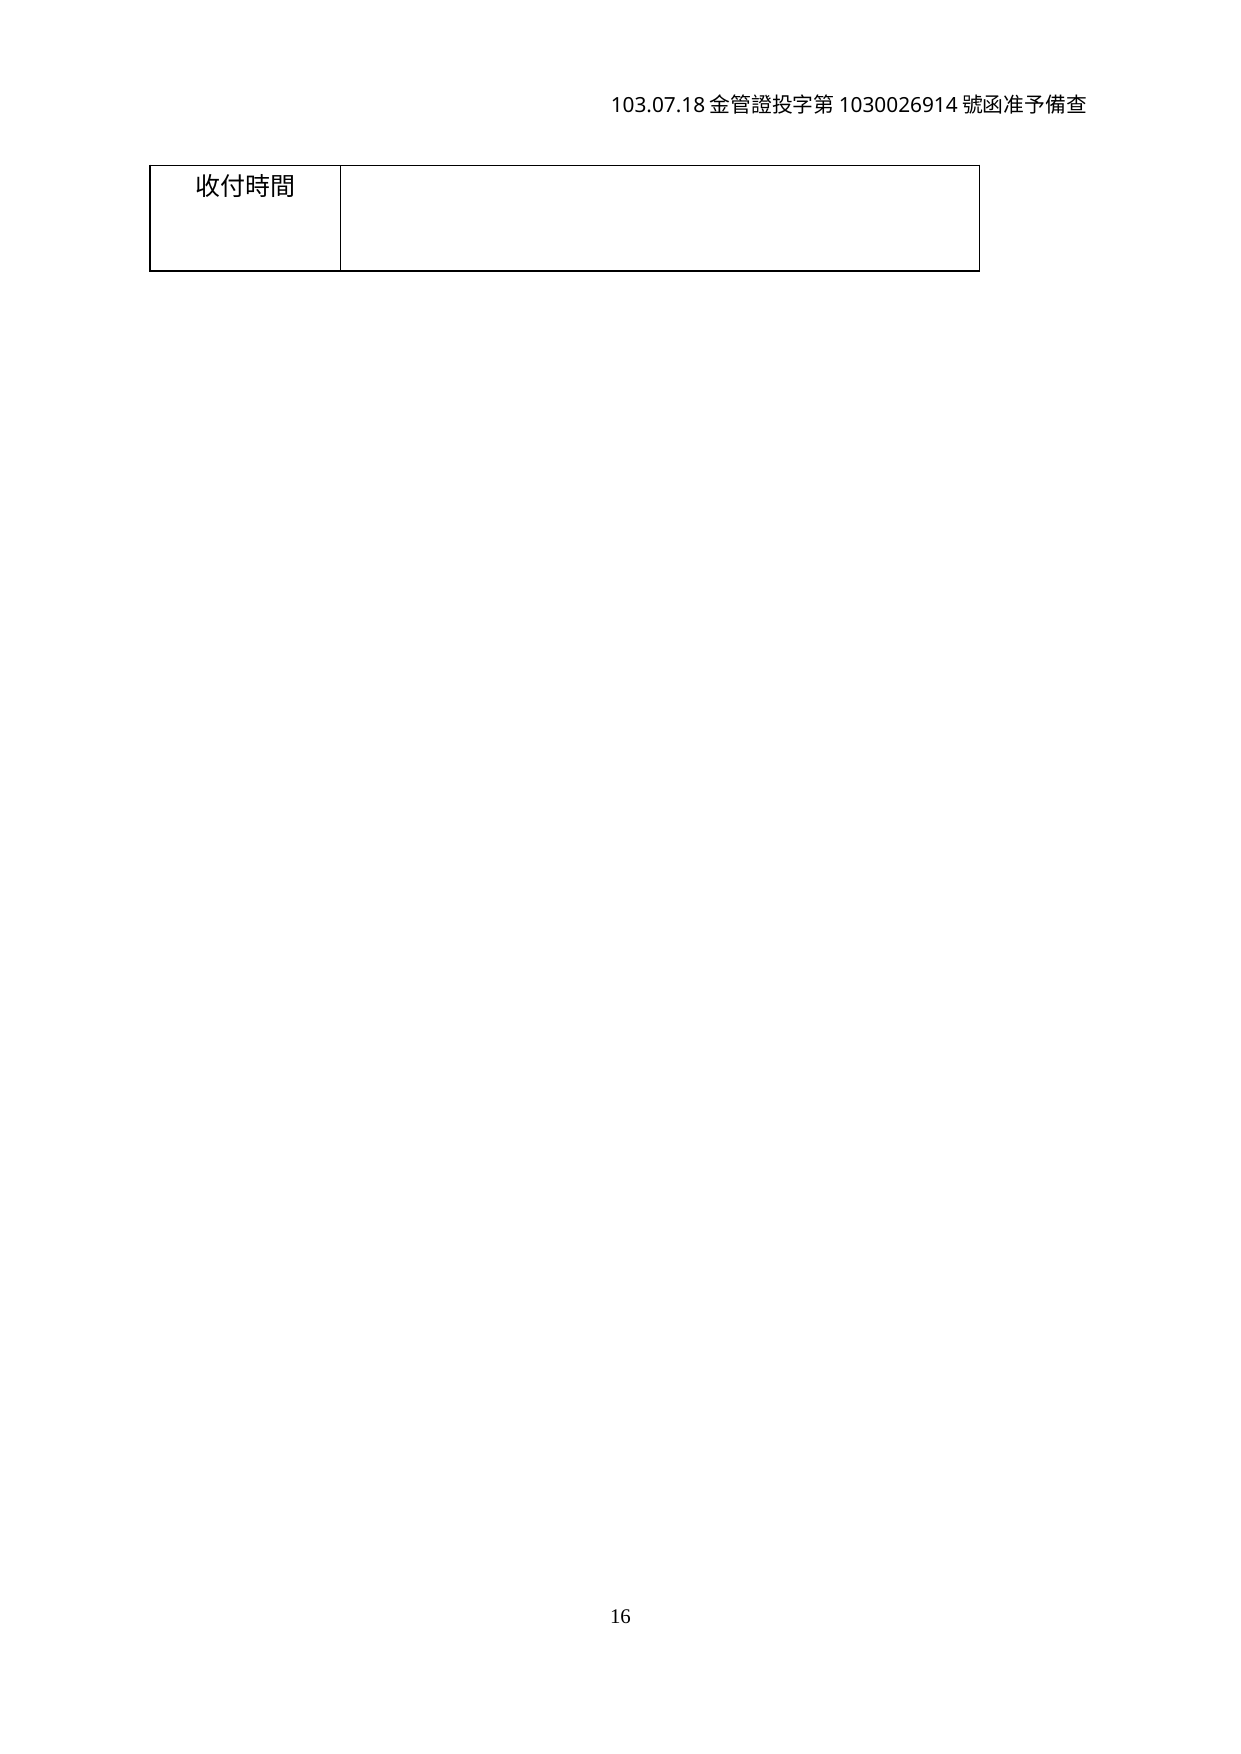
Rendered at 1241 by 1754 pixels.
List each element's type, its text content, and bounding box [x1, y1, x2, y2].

table_cell 收付時間 [151, 166, 340, 270]
table_cell [341, 166, 979, 270]
